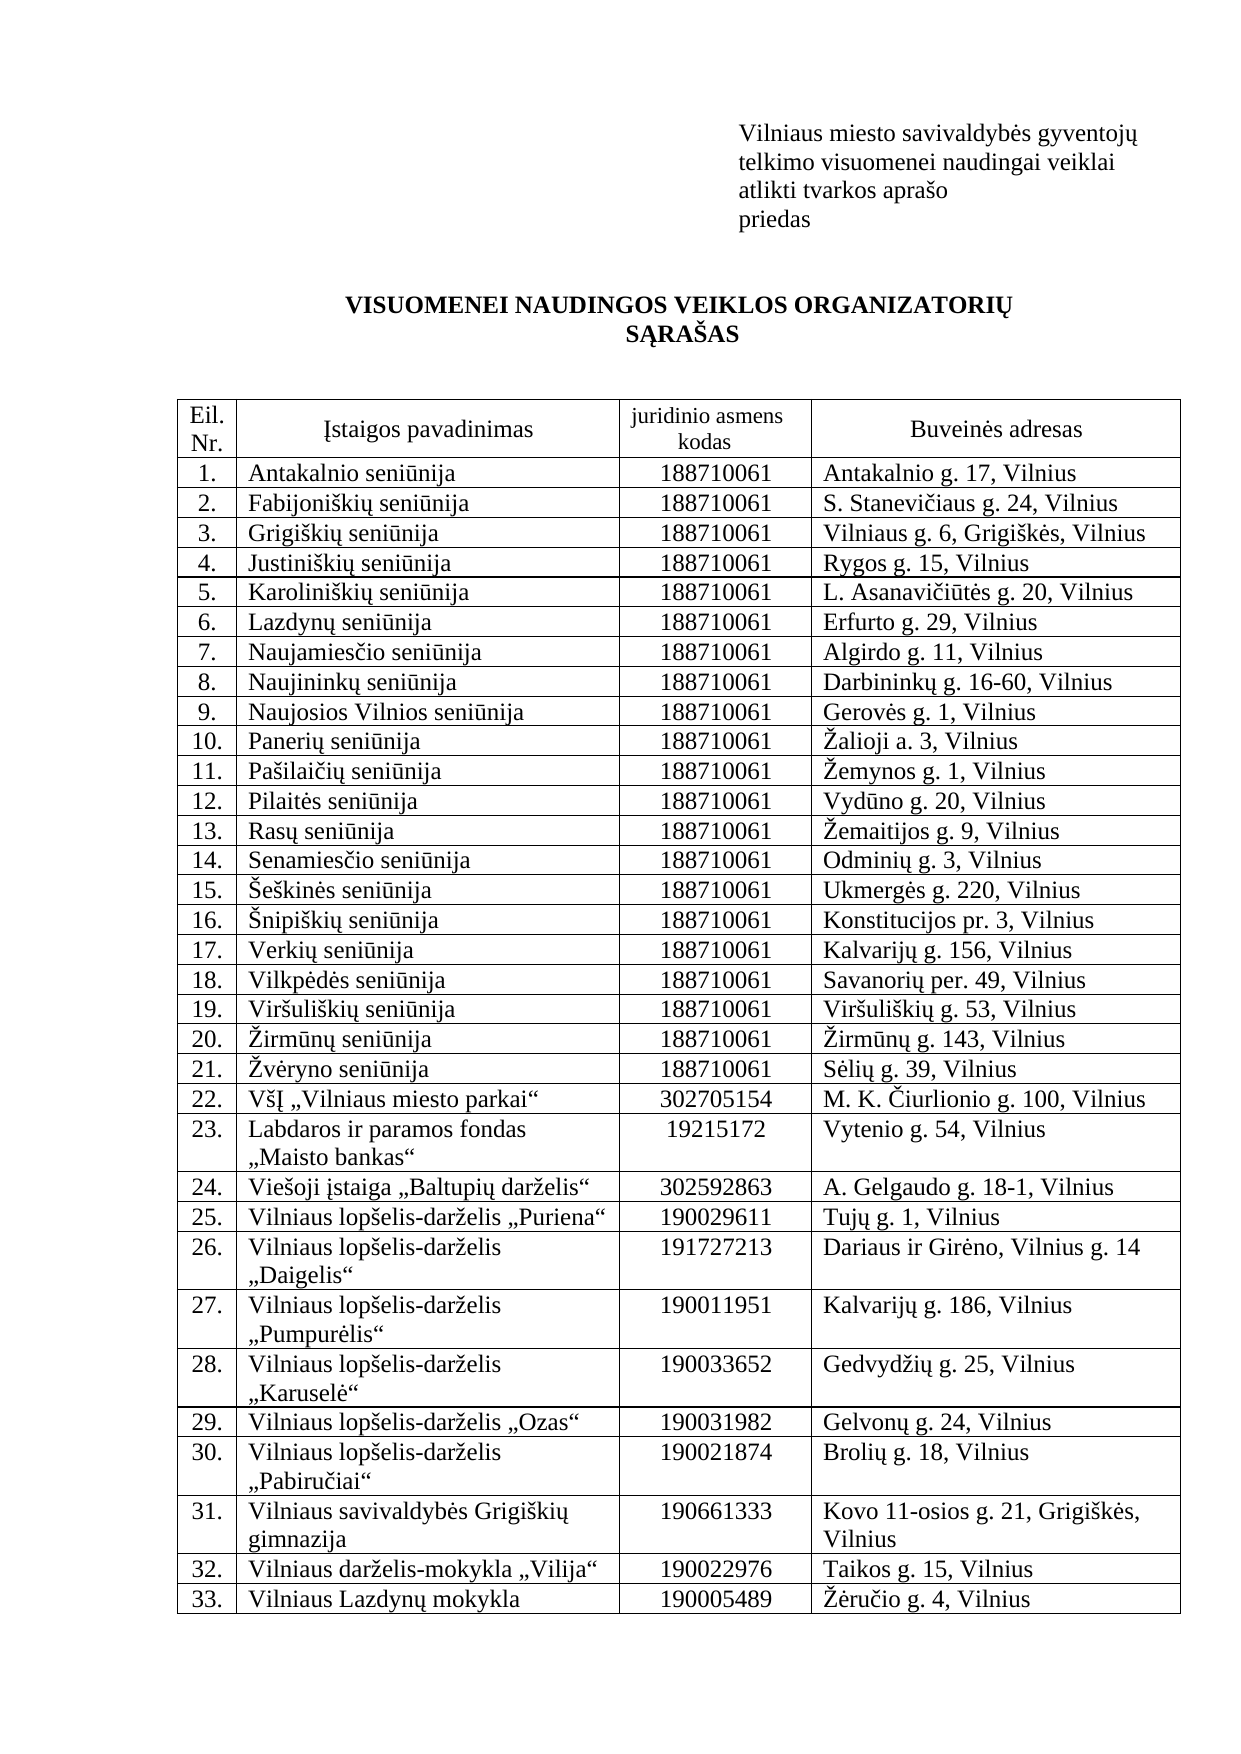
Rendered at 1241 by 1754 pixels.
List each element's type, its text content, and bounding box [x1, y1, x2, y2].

text Vilniaus miesto savivaldybės gyventojų [177, 118, 1181, 147]
table_cell 19215172 [620, 1114, 811, 1171]
table_cell 190661333 [620, 1496, 811, 1553]
table_cell 188710061 [620, 548, 811, 576]
table_cell 23. [178, 1114, 236, 1171]
table_cell Algirdo g. 11, Vilnius [812, 637, 1180, 666]
table_cell Kalvarijų g. 156, Vilnius [812, 935, 1180, 964]
table_cell Vilkpėdės seniūnija [237, 965, 619, 993]
table_header Buveinės adresas [812, 400, 1180, 457]
table_cell Vilniaus Lazdynų mokykla [237, 1584, 619, 1613]
table_cell Panerių seniūnija [237, 726, 619, 755]
table_cell Lazdynų seniūnija [237, 607, 619, 636]
table_cell Naujosios Vilnios seniūnija [237, 697, 619, 725]
table_cell 15. [178, 875, 236, 904]
table_cell Verkių seniūnija [237, 935, 619, 964]
table_cell 6. [178, 607, 236, 636]
table_cell Tujų g. 1, Vilnius [812, 1202, 1180, 1231]
table_cell Darbininkų g. 16-60, Vilnius [812, 667, 1180, 696]
table_cell Odminių g. 3, Vilnius [812, 846, 1180, 874]
table_cell 16. [178, 905, 236, 934]
table_cell 188710061 [620, 458, 811, 487]
table_cell Žvėryno seniūnija [237, 1054, 619, 1083]
table_cell Viešoji įstaiga „Baltupių darželis“ [237, 1172, 619, 1201]
table_cell 190022976 [620, 1554, 811, 1583]
table_cell 190021874 [620, 1437, 811, 1495]
table_cell 5. [178, 578, 236, 606]
table_cell 24. [178, 1172, 236, 1201]
table_cell 188710061 [620, 786, 811, 815]
table_cell 20. [178, 1024, 236, 1053]
table_cell Rasų seniūnija [237, 816, 619, 844]
table_cell 188710061 [620, 875, 811, 904]
table_cell Justiniškių seniūnija [237, 548, 619, 576]
table_cell 188710061 [620, 846, 811, 874]
table_cell Vilniaus savivaldybės Grigiškių gimnazija [237, 1496, 619, 1553]
table_cell Gerovės g. 1, Vilnius [812, 697, 1180, 725]
table_header juridinio asmens kodas [620, 400, 811, 457]
table_cell 190011951 [620, 1290, 811, 1348]
table_cell 188710061 [620, 995, 811, 1023]
text atlikti tvarkos aprašo [177, 176, 1181, 204]
table_cell Vilniaus lopšelis-darželis „Ozas“ [237, 1408, 619, 1436]
table_cell 188710061 [620, 726, 811, 755]
table_cell 190005489 [620, 1584, 811, 1613]
table_cell Konstitucijos pr. 3, Vilnius [812, 905, 1180, 934]
table_cell 22. [178, 1084, 236, 1113]
table_cell Grigiškių seniūnija [237, 518, 619, 547]
table_cell Pilaitės seniūnija [237, 786, 619, 815]
text VISUOMENEI NAUDINGOS VEIKLOS ORGANIZATORIŲ [177, 291, 1181, 319]
table_cell 188710061 [620, 816, 811, 844]
table_cell Kalvarijų g. 186, Vilnius [812, 1290, 1180, 1348]
table_cell L. Asanavičiūtės g. 20, Vilnius [812, 578, 1180, 606]
table_cell 188710061 [620, 756, 811, 785]
table_cell Ukmergės g. 220, Vilnius [812, 875, 1180, 904]
table_cell 190031982 [620, 1408, 811, 1436]
table_cell Viršuliškių seniūnija [237, 995, 619, 1023]
table_cell Kovo 11-osios g. 21, Grigiškės, Vilnius [812, 1496, 1180, 1553]
table_cell Vilniaus lopšelis-darželis „Pabiručiai“ [237, 1437, 619, 1495]
table_cell Labdaros ir paramos fondas „Maisto bankas“ [237, 1114, 619, 1171]
table_cell Antakalnio g. 17, Vilnius [812, 458, 1180, 487]
table_cell Naujamiesčio seniūnija [237, 637, 619, 666]
table_cell 2. [178, 488, 236, 517]
table_cell Žemaitijos g. 9, Vilnius [812, 816, 1180, 844]
text telkimo visuomenei naudingai veiklai [177, 147, 1181, 176]
table_cell M. K. Čiurlionio g. 100, Vilnius [812, 1084, 1180, 1113]
table_cell 33. [178, 1584, 236, 1613]
table_cell 18. [178, 965, 236, 993]
table_cell 188710061 [620, 488, 811, 517]
table_cell 188710061 [620, 1024, 811, 1053]
table_cell 3. [178, 518, 236, 547]
table_cell Žirmūnų seniūnija [237, 1024, 619, 1053]
table_cell Brolių g. 18, Vilnius [812, 1437, 1180, 1495]
table_cell 17. [178, 935, 236, 964]
table_cell 10. [178, 726, 236, 755]
table_cell 190029611 [620, 1202, 811, 1231]
table_cell 27. [178, 1290, 236, 1348]
table_cell Žirmūnų g. 143, Vilnius [812, 1024, 1180, 1053]
table_cell 188710061 [620, 607, 811, 636]
table_cell 25. [178, 1202, 236, 1231]
table_cell 188710061 [620, 637, 811, 666]
table_header Eil. Nr. [178, 400, 236, 457]
table_cell Gedvydžių g. 25, Vilnius [812, 1349, 1180, 1406]
table_cell Antakalnio seniūnija [237, 458, 619, 487]
table_cell 31. [178, 1496, 236, 1553]
text priedas [177, 204, 1181, 233]
table_cell Viršuliškių g. 53, Vilnius [812, 995, 1180, 1023]
table_cell Erfurto g. 29, Vilnius [812, 607, 1180, 636]
table_cell Vytenio g. 54, Vilnius [812, 1114, 1180, 1171]
table_cell Fabijoniškių seniūnija [237, 488, 619, 517]
table_cell Vilniaus darželis-mokykla „Vilija“ [237, 1554, 619, 1583]
table_cell Vilniaus lopšelis-darželis „Karuselė“ [237, 1349, 619, 1406]
table_cell 12. [178, 786, 236, 815]
table_cell Vilniaus lopšelis-darželis „Pumpurėlis“ [237, 1290, 619, 1348]
table_cell 28. [178, 1349, 236, 1406]
table_cell Senamiesčio seniūnija [237, 846, 619, 874]
table_cell 8. [178, 667, 236, 696]
table_cell 191727213 [620, 1232, 811, 1289]
table_cell Vilniaus g. 6, Grigiškės, Vilnius [812, 518, 1180, 547]
table_cell 7. [178, 637, 236, 666]
table_cell 30. [178, 1437, 236, 1495]
table_cell 188710061 [620, 697, 811, 725]
table_cell 9. [178, 697, 236, 725]
table_cell Pašilaičių seniūnija [237, 756, 619, 785]
table_cell 188710061 [620, 667, 811, 696]
table_cell Rygos g. 15, Vilnius [812, 548, 1180, 576]
table_cell 302705154 [620, 1084, 811, 1113]
table_cell 188710061 [620, 1054, 811, 1083]
table_cell Savanorių per. 49, Vilnius [812, 965, 1180, 993]
table_cell Vilniaus lopšelis-darželis „Puriena“ [237, 1202, 619, 1231]
table_cell 13. [178, 816, 236, 844]
table_cell 26. [178, 1232, 236, 1289]
text SĄRAŠAS [177, 319, 1181, 348]
table_cell A. Gelgaudo g. 18-1, Vilnius [812, 1172, 1180, 1201]
table_cell Vydūno g. 20, Vilnius [812, 786, 1180, 815]
table_cell Šnipiškių seniūnija [237, 905, 619, 934]
table_header Įstaigos pavadinimas [237, 400, 619, 457]
table_cell 11. [178, 756, 236, 785]
table_cell S. Stanevičiaus g. 24, Vilnius [812, 488, 1180, 517]
table_cell Vilniaus lopšelis-darželis „Daigelis“ [237, 1232, 619, 1289]
table_cell Naujininkų seniūnija [237, 667, 619, 696]
table_cell VšĮ „Vilniaus miesto parkai“ [237, 1084, 619, 1113]
table_cell Žėručio g. 4, Vilnius [812, 1584, 1180, 1613]
table_cell 188710061 [620, 518, 811, 547]
table_cell Gelvonų g. 24, Vilnius [812, 1408, 1180, 1436]
table_cell 188710061 [620, 935, 811, 964]
table_cell Taikos g. 15, Vilnius [812, 1554, 1180, 1583]
table_cell 21. [178, 1054, 236, 1083]
table_cell 188710061 [620, 578, 811, 606]
table_cell 190033652 [620, 1349, 811, 1406]
table_cell 4. [178, 548, 236, 576]
table_cell 188710061 [620, 905, 811, 934]
table_cell 14. [178, 846, 236, 874]
table_cell Žalioji a. 3, Vilnius [812, 726, 1180, 755]
table_cell 19. [178, 995, 236, 1023]
table_cell Žemynos g. 1, Vilnius [812, 756, 1180, 785]
table_cell Sėlių g. 39, Vilnius [812, 1054, 1180, 1083]
table_cell Dariaus ir Girėno, Vilnius g. 14 [812, 1232, 1180, 1289]
table_cell 29. [178, 1408, 236, 1436]
table_cell 1. [178, 458, 236, 487]
table_cell Karoliniškių seniūnija [237, 578, 619, 606]
table_cell 32. [178, 1554, 236, 1583]
table_cell 188710061 [620, 965, 811, 993]
table_cell 302592863 [620, 1172, 811, 1201]
table_cell Šeškinės seniūnija [237, 875, 619, 904]
